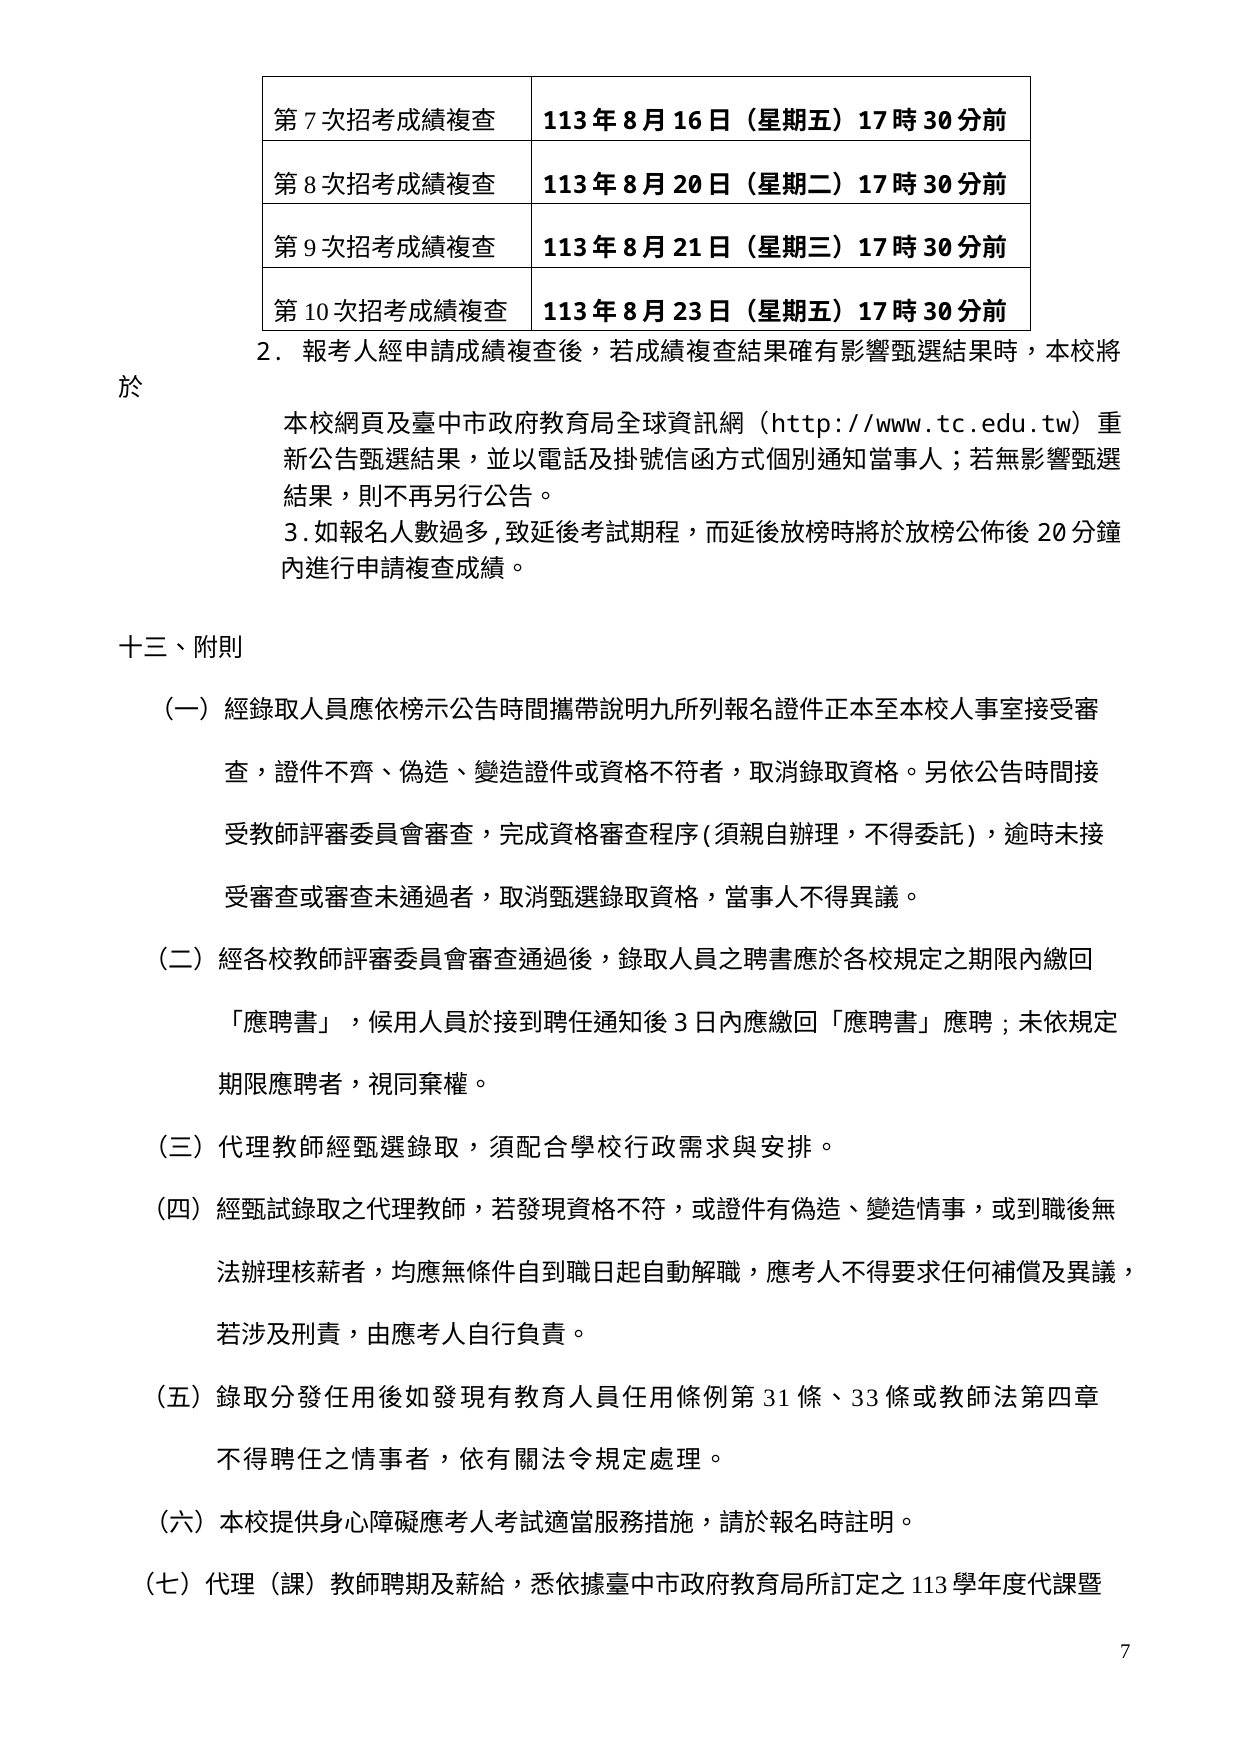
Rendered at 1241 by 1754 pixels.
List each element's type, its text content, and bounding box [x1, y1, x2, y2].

text （三）代理教師經甄選錄取，須配合學校行政需求與安排。 [118, 1104, 1122, 1166]
text （七）代理（課）教師聘期及薪給，悉依據臺中市政府教育局所訂定之113學年度代課暨 [118, 1541, 1122, 1604]
text 十三、附則 [118, 604, 1122, 666]
text 3.如報名人數過多,致延後考試期程，而延後放榜時將於放榜公佈後20分鐘內進行申請複查成績。 [118, 512, 1122, 585]
table_cell 113年8月23日（星期五）17時30分前 [532, 268, 1030, 330]
text （六）本校提供身心障礙應考人考試適當服務措施，請於報名時註明。 [144, 1479, 1122, 1541]
text （五）錄取分發任用後如發現有教育人員任用條例第31條、33條或教師法第四章不得聘任之情事者，依有關法令規定處理。 [141, 1354, 1122, 1479]
table_cell 113年8月20日（星期二）17時30分前 [532, 141, 1030, 203]
text 2. 報考人經申請成績複查後，若成績複查結果確有影響甄選結果時，本校將於 [118, 331, 1122, 404]
text 本校網頁及臺中市政府教育局全球資訊網（http://www.tc.edu.tw）重新公告甄選結果，並以電話及掛號信函方式個別通知當事人；若無影響甄選結果，則不再另行公告。 [283, 404, 1122, 512]
table_cell 113年8月16日（星期五）17時30分前 [532, 77, 1030, 139]
table_cell 第9次招考成績複查 [263, 204, 531, 267]
text （一）經錄取人員應依榜示公告時間攜帶說明九所列報名證件正本至本校人事室接受審查，證件不齊、偽造、變造證件或資格不符者，取消錄取資格。另依公告時間接受教師評審委員會審查，完成資格審查程序(須親自辦理，不得委託)，逾時未接受審查或審查未通過者，取消甄選錄取資格，當事人不得異議。 [149, 666, 1122, 916]
table_cell 113年8月21日（星期三）17時30分前 [532, 204, 1030, 267]
table_cell 第7次招考成績複查 [263, 77, 531, 139]
table_cell 第10次招考成績複查 [263, 268, 531, 330]
text （二）經各校教師評審委員會審查通過後，錄取人員之聘書應於各校規定之期限內繳回「應聘書」，候用人員於接到聘任通知後3日內應繳回「應聘書」應聘﹔未依規定期限應聘者，視同棄權。 [143, 916, 1122, 1104]
text （四）經甄試錄取之代理教師，若發現資格不符，或證件有偽造、變造情事，或到職後無法辦理核薪者，均應無條件自到職日起自動解職，應考人不得要求任何補償及異議，若涉及刑責，由應考人自行負責。 [141, 1166, 1122, 1354]
table_cell 第8次招考成績複查 [263, 141, 531, 203]
